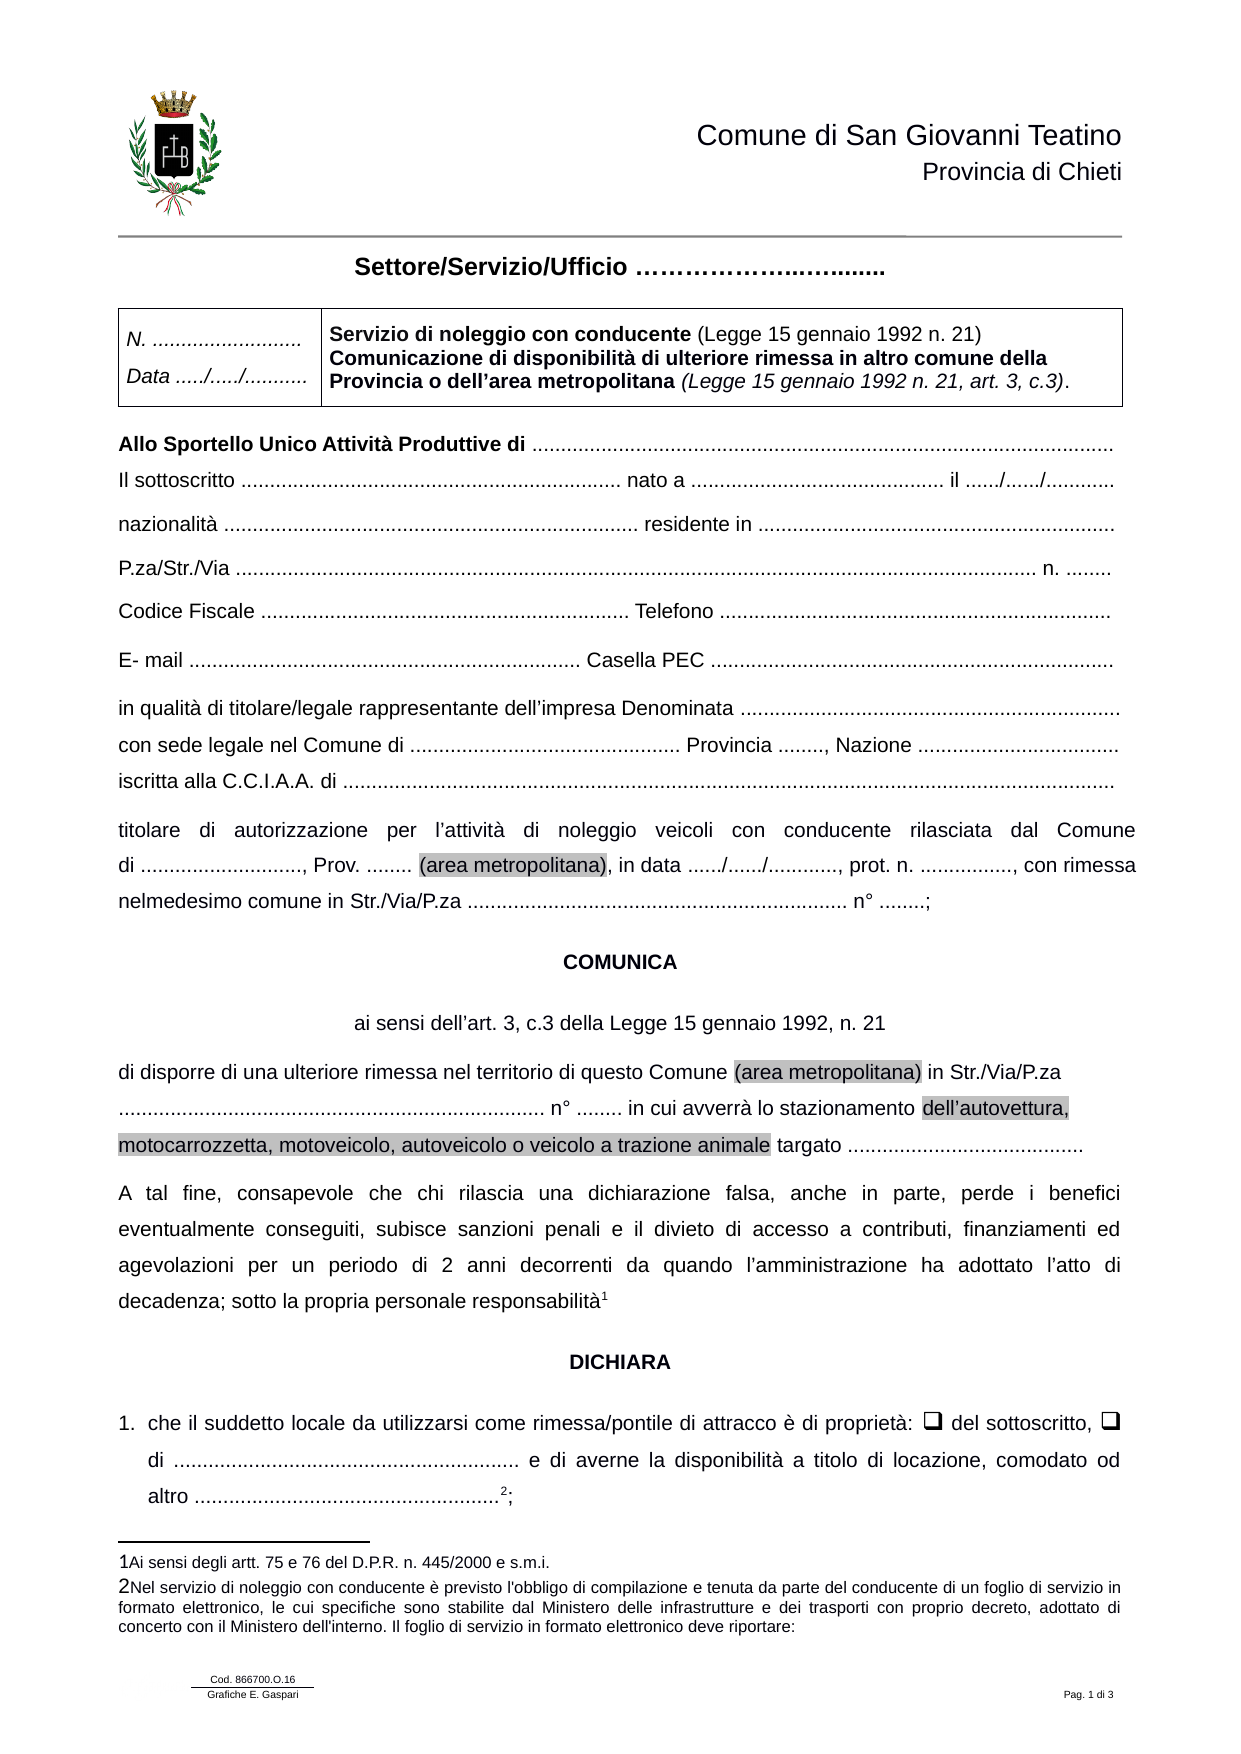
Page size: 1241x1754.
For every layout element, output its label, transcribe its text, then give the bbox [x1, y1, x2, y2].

text motocarrozzetta, motoveicolo, autoveicolo o veicolo a trazione animale targato ......................................... [118, 1132, 1122, 1156]
picture [122, 87, 224, 219]
table_header N. .......................... Data ...../...../........... [119, 309, 321, 406]
text iscritta alla C.C.I.A.A. di ...................................................................................................................................... [118, 769, 1122, 793]
text P.za/Str./Via ........................................................................................................................................... n. ........ [118, 556, 1122, 579]
table_header Servizio di noleggio con conducente (Legge 15 gennaio 1992 n. 21) Comunicazione di disponibilità di ulteriore rimessa in altro comune della Provincia o dell’area metropolitana (Legge 15 gennaio 1992 n. 21, art. 3, c.3). [322, 309, 1122, 406]
text in qualità di titolare/legale rappresentante dell’impresa Denominata .................................................................. [118, 696, 1122, 720]
text Comune di San Giovanni Teatino [224, 118, 1122, 152]
text titolare di autorizzazione per l’attività di noleggio veicoli con conducente rilasciata dal Comune di ............................, Prov. ........ (area metropolitana), in data ....../....../............, prot. n. ................, con rimessa nelmedesimo comune in Str./Via/P.za .................................................................. n° ........; [118, 817, 1137, 913]
list Nel servizio di noleggio con conducente è previsto l'obbligo di compilazione e tenuta da parte del conducente di un foglio di servizio in formato elettronico, le cui specifiche sono stabilite dal Ministero delle infrastrutture e dei trasporti con proprio decreto, adottato di concerto con il Ministero dell'interno. Il foglio di servizio in formato elettronico deve riportare: [118, 1573, 1122, 1636]
text Settore/Servizio/Ufficio ………………...…........ [118, 252, 1122, 281]
subtitle DICHIARA [118, 1350, 1122, 1374]
text Il sottoscritto .................................................................. nato a ............................................ il ....../....../............ [118, 468, 1122, 492]
text Ai sensi degli artt. 75 e 76 del D.P.R. n. 445/2000 e s.m.i. [118, 1548, 1122, 1573]
text con sede legale nel Comune di ............................................... Provincia ........, Nazione ................................... [118, 732, 1122, 756]
text Codice Fiscale ................................................................ Telefono .................................................................... [118, 599, 1122, 623]
text Allo Sportello Unico Attività Produttive di ..................................................................................................... [118, 432, 1122, 456]
text .......................................................................... n° ........ in cui avverrà lo stazionamento dell’autovettura, [118, 1096, 1122, 1120]
text E- mail .................................................................... Casella PEC ...................................................................... [118, 648, 1122, 672]
text COMUNICA [118, 950, 1122, 974]
text ai sensi dell’art. 3, c.3 della Legge 15 gennaio 1992, n. 21 [118, 1011, 1122, 1035]
text A tal fine, consapevole che chi rilascia una dichiarazione falsa, anche in parte, perde i benefici eventualmente conseguiti, subisce sanzioni penali e il divieto di accesso a contributi, finanziamenti ed agevolazioni per un periodo di 2 anni decorrenti da quando l’amministrazione ha adottato l’atto di decadenza; sotto la propria personale responsabilità [118, 1181, 1122, 1313]
text Provincia di Chieti [224, 157, 1122, 185]
subtitle che il suddetto locale da utilizzarsi come rimessa/pontile di attracco è di proprietà:  del sottoscritto,  di ............................................................ e di averne la disponibilità a titolo di locazione, comodato od altro .....................................................; [118, 1411, 1122, 1507]
text di disporre di una ulteriore rimessa nel territorio di questo Comune (area metropolitana) in Str./Via/P.za [118, 1059, 1122, 1083]
text nazionalità ........................................................................ residente in .............................................................. [118, 512, 1122, 536]
